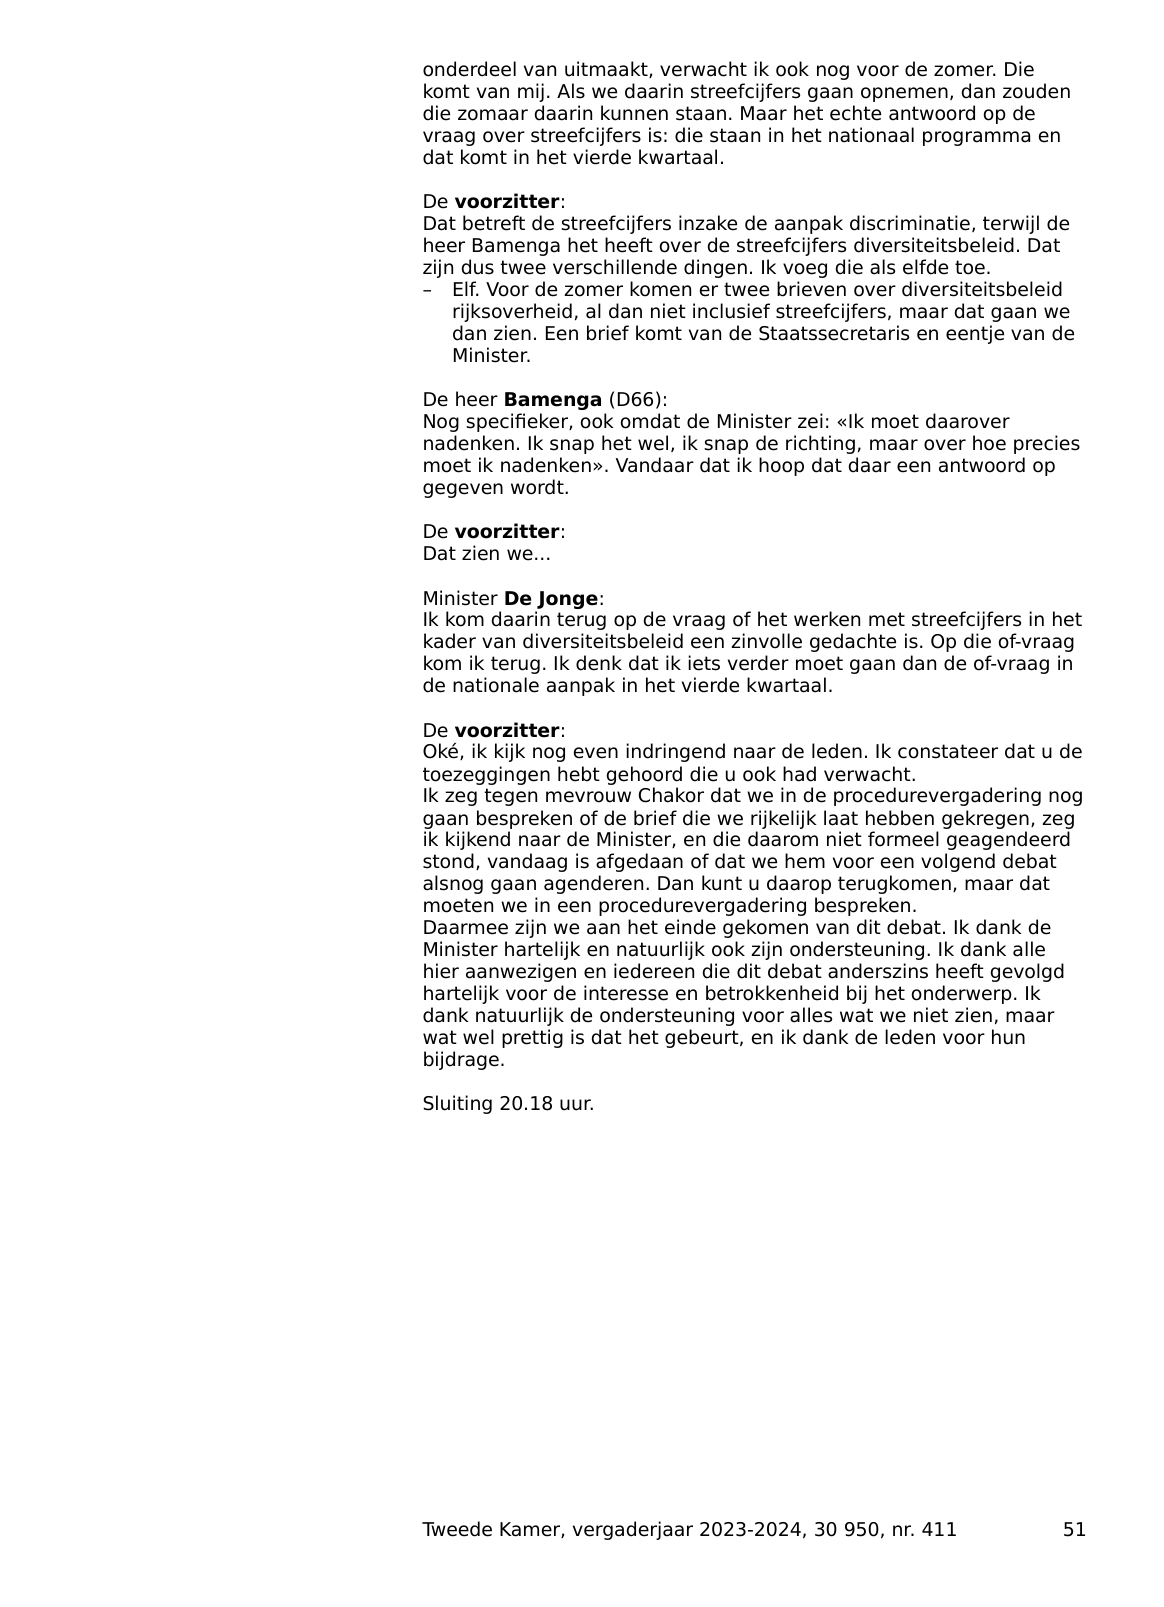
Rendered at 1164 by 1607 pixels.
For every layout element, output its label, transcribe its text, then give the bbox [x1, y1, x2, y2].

text De voorzitter: [422, 719, 1087, 741]
text Minister De Jonge: [422, 587, 1087, 609]
text Nog specifieker, ook omdat de Minister zei: «Ik moet daarover nadenken. Ik snap het wel, ik snap de richting, maar over hoe precies moet ik nadenken». Vandaar dat ik hoop dat daar een antwoord op gegeven wordt. [422, 411, 1087, 499]
text Dat zien we... [422, 543, 1087, 565]
text Ik zeg tegen mevrouw Chakor dat we in de procedurevergadering nog gaan bespreken of de brief die we rijkelijk laat hebben gekregen, zeg ik kijkend naar de Minister, en die daarom niet formeel geagendeerd stond, vandaag is afgedaan of dat we hem voor een volgend debat alsnog gaan agenderen. Dan kunt u daarop terugkomen, maar dat moeten we in een procedurevergadering bespreken. [422, 785, 1087, 917]
text Oké, ik kijk nog even indringend naar de leden. Ik constateer dat u de toezeggingen hebt gehoord die u ook had verwacht. [422, 741, 1087, 785]
text De heer Bamenga (D66): [422, 389, 1087, 411]
text De voorzitter: [422, 191, 1087, 213]
text onderdeel van uitmaakt, verwacht ik ook nog voor de zomer. Die komt van mij. Als we daarin streefcijfers gaan opnemen, dan zouden die zomaar daarin kunnen staan. Maar het echte antwoord op de vraag over streefcijfers is: die staan in het nationaal programma en dat komt in het vierde kwartaal. [422, 59, 1087, 169]
text Daarmee zijn we aan het einde gekomen van dit debat. Ik dank de Minister hartelijk en natuurlijk ook zijn ondersteuning. Ik dank alle hier aanwezigen en iedereen die dit debat anderszins heeft gevolgd hartelijk voor de interesse en betrokkenheid bij het onderwerp. Ik dank natuurlijk de ondersteuning voor alles wat we niet zien, maar wat wel prettig is dat het gebeurt, en ik dank de leden voor hun bijdrage. [422, 917, 1087, 1071]
text – Elf. Voor de zomer komen er twee brieven over diversiteitsbeleid rijksoverheid, al dan niet inclusief streefcijfers, maar dat gaan we dan zien. Een brief komt van de Staatssecretaris en eentje van de Minister. [422, 279, 1087, 367]
text Ik kom daarin terug op de vraag of het werken met streefcijfers in het kader van diversiteitsbeleid een zinvolle gedachte is. Op die of-vraag kom ik terug. Ik denk dat ik iets verder moet gaan dan de of-vraag in de nationale aanpak in het vierde kwartaal. [422, 609, 1087, 697]
text Sluiting 20.18 uur. [422, 1093, 1087, 1115]
text De voorzitter: [422, 521, 1087, 543]
text Dat betreft de streefcijfers inzake de aanpak discriminatie, terwijl de heer Bamenga het heeft over de streefcijfers diversiteitsbeleid. Dat zijn dus twee verschillende dingen. Ik voeg die als elfde toe. [422, 213, 1087, 279]
